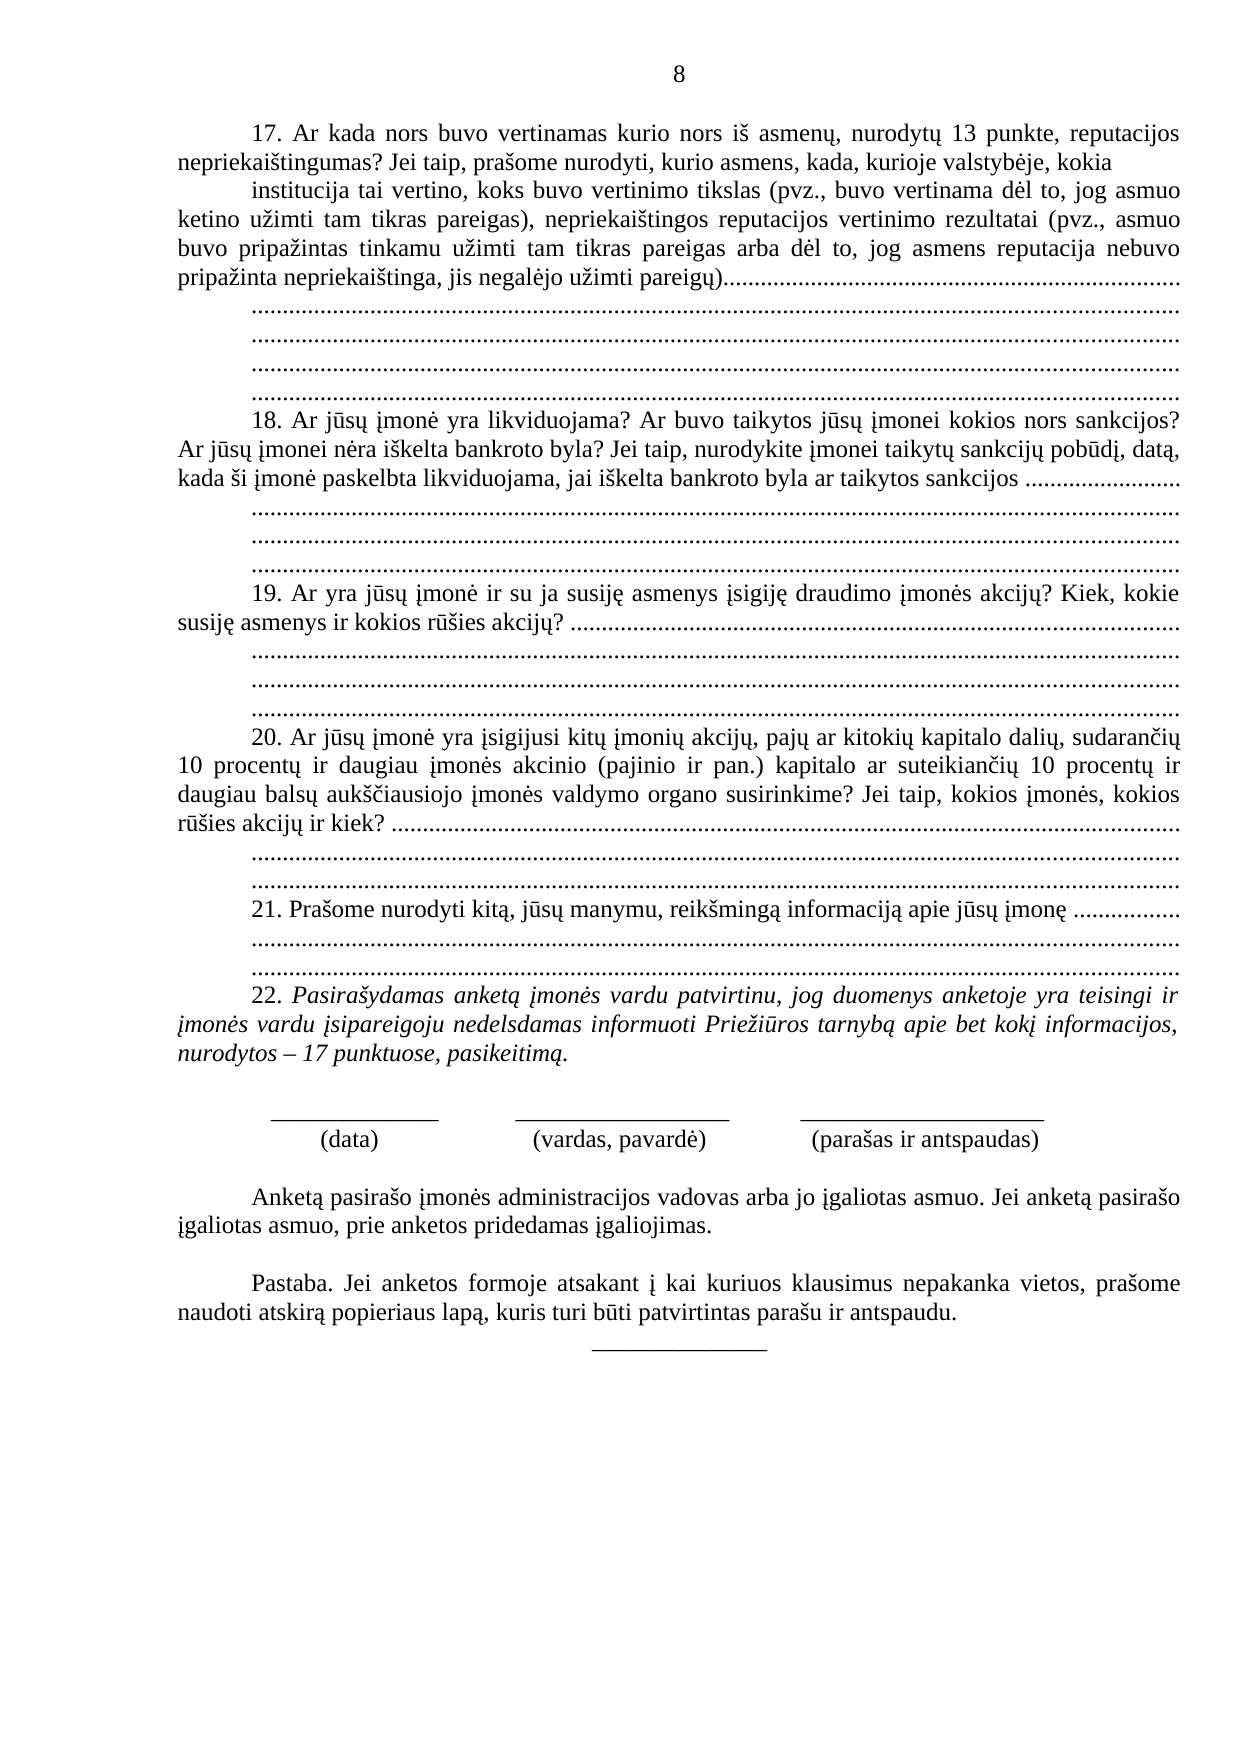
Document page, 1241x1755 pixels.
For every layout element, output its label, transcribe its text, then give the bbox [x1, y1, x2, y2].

text 19. Ar yra jūsų įmonė ir su ja susiję asmenys įsigiję draudimo įmonės akcijų? Kiek, kokie susiję asmenys ir kokios rūšies akcijų? [177, 578, 1181, 636]
text 20. Ar jūsų įmonė yra įsigijusi kitų įmonių akcijų, pajų ar kitokių kapitalo dalių, sudarančių 10 procentų ir daugiau įmonės akcinio (pajinio ir pan.) kapitalo ar suteikiančių 10 procentų ir daugiau balsų aukščiausiojo įmonės valdymo organo susirinkime? Jei taip, kokios įmonės, kokios rūšies akcijų ir kiek? [177, 722, 1181, 837]
text (data) (vardas, pavardė) (parašas ir antspaudas) [177, 1124, 1181, 1153]
text 17. Ar kada nors buvo vertinamas kurio nors iš asmenų, nurodytų 13 punkte, reputacijos nepriekaištingumas? Jei taip, prašome nurodyti, kurio asmens, kada, kurioje valstybėje, kokia [177, 118, 1181, 176]
text 18. Ar jūsų įmonė yra likviduojama? Ar buvo taikytos jūsų įmonei kokios nors sankcijos? Ar jūsų įmonei nėra iškelta bankroto byla? Jei taip, nurodykite įmonei taikytų sankcijų pobūdį, datą, kada ši įmonė paskelbta likviduojama, jai iškelta bankroto byla ar taikytos sankcijos [177, 406, 1181, 492]
text institucija tai vertino, koks buvo vertinimo tikslas (pvz., buvo vertinama dėl to, jog asmuo ketino užimti tam tikras pareigas), nepriekaištingos reputacijos vertinimo rezultatai (pvz., asmuo buvo pripažintas tinkamu užimti tam tikras pareigas arba dėl to, jog asmens reputacija nebuvo pripažinta nepriekaištinga, jis negalėjo užimti pareigų) [177, 176, 1181, 291]
text 21. Prašome nurodyti kitą, jūsų manymu, reikšmingą informaciją apie jūsų įmonę [177, 894, 1181, 923]
text ______________ [177, 1326, 1181, 1354]
text Pastaba. Jei anketos formoje atsakant į kai kuriuos klausimus nepakanka vietos, prašome naudoti atskirą popieriaus lapą, kuris turi būti patvirtintas parašu ir antspaudu. [177, 1268, 1181, 1326]
text 22. Pasirašydamas anketą įmonės vardu patvirtinu, jog duomenys anketoje yra teisingi ir įmonės vardu įsipareigoju nedelsdamas informuoti Priežiūros tarnybą apie bet kokį informacijos, nurodytos – 17 punktuose, pasikeitimą. [177, 981, 1181, 1067]
text Anketą pasirašo įmonės administracijos vadovas arba jo įgaliotas asmuo. Jei anketą pasirašo įgaliotas asmuo, prie anketos pridedamas įgaliojimas. [177, 1182, 1181, 1239]
